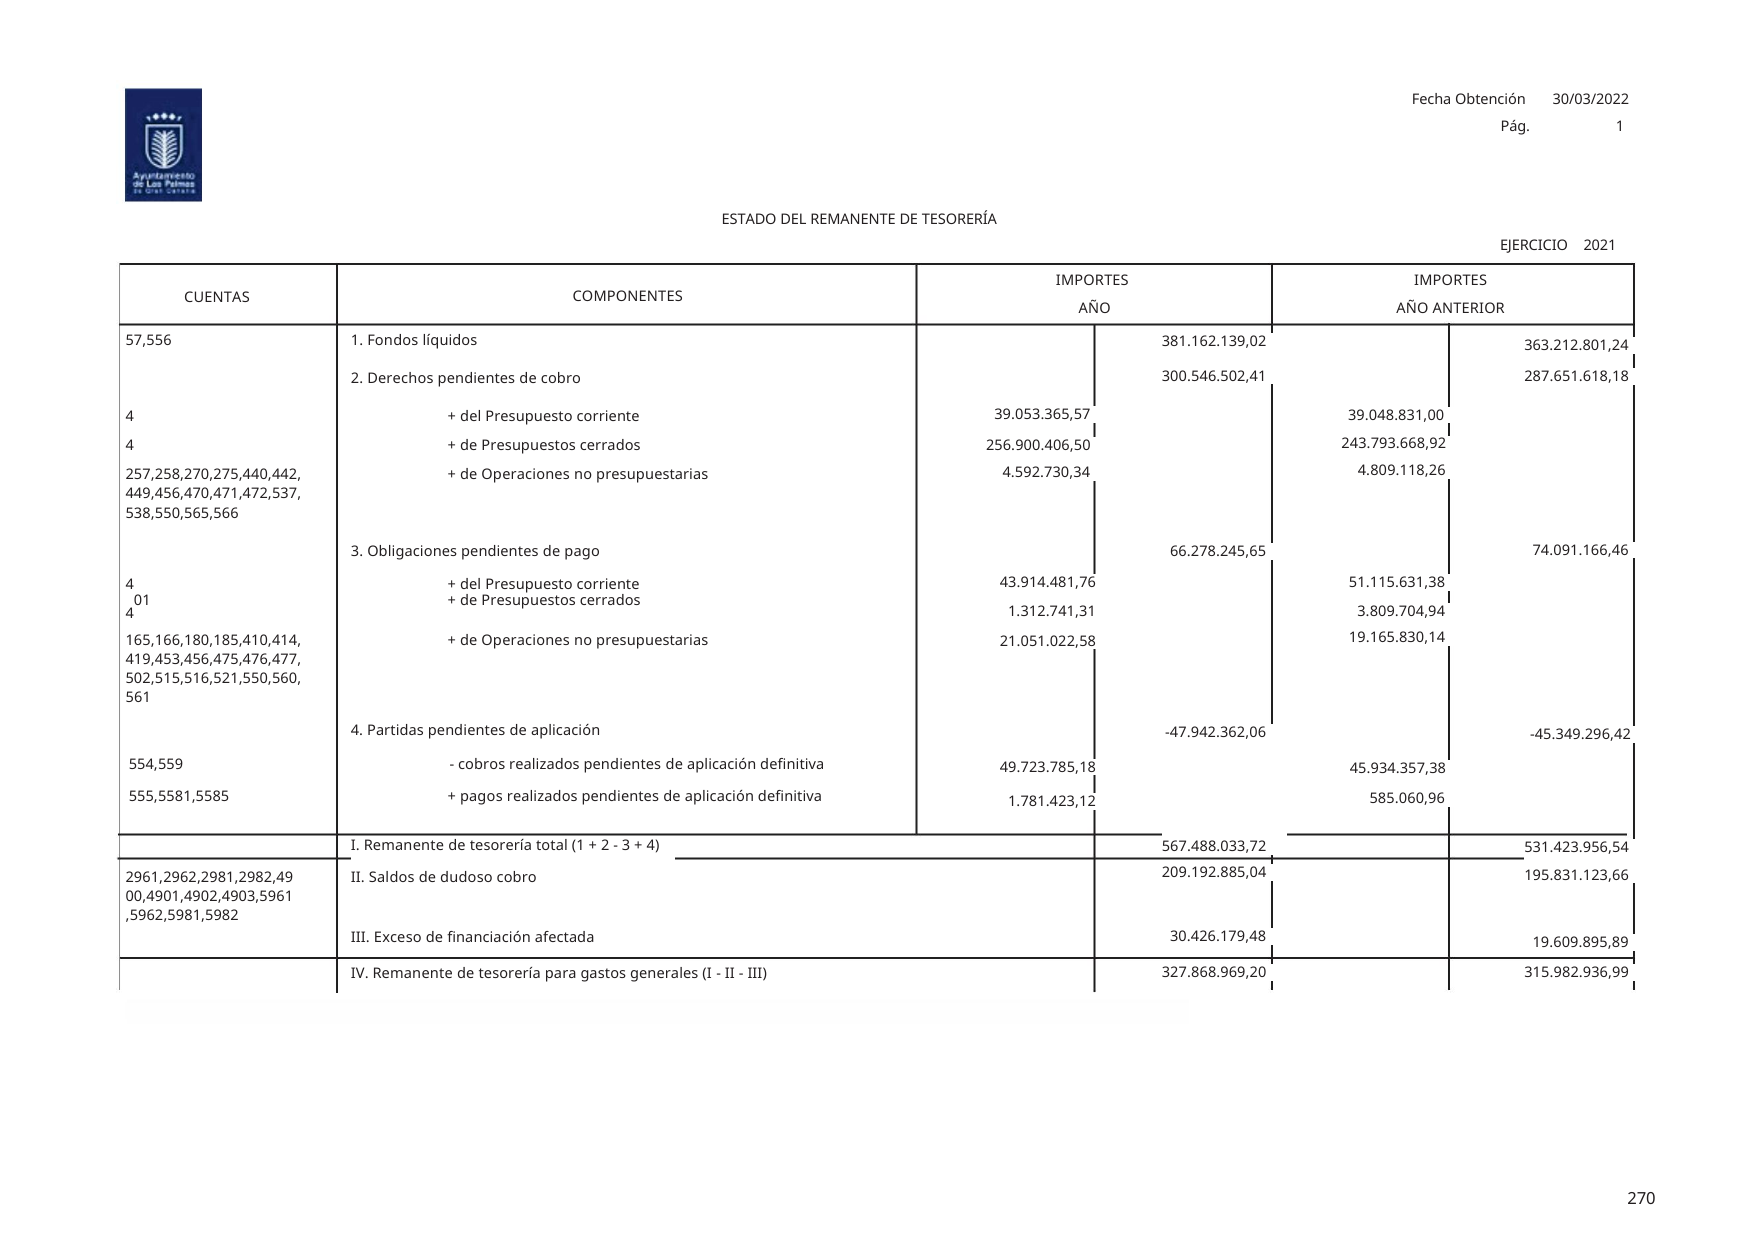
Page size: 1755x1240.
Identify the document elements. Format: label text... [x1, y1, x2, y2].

text 39.053.365,57 [994, 406, 1111, 423]
text 30/03/2022 [1553, 92, 1647, 108]
text 554,559 [128, 756, 204, 773]
text 01 [134, 592, 172, 609]
text + del Presupuesto corriente [447, 576, 659, 592]
text 531.423.956,54 [1524, 839, 1649, 856]
text ESTADO DEL REMANENTE DE TESORERÍA [721, 211, 1048, 227]
text 43.914.481,76 [999, 574, 1117, 591]
text 0 [125, 888, 134, 904]
text 327.868.969,20 [1162, 964, 1287, 981]
text 30 [156, 408, 172, 424]
text + del Presupuesto corriente [447, 408, 655, 424]
text 63.212.801,24 [1532, 337, 1649, 354]
text 567.488.033,72 [1162, 838, 1287, 855]
text 502,515,516,521,550,560, [125, 670, 324, 687]
text 561 [125, 689, 324, 706]
text AÑO ANTERIOR [1396, 300, 1531, 317]
text 961,2962,2981,2982,49 [134, 869, 314, 885]
text -45.349.296,42 [1530, 726, 1652, 743]
text . Partidas pendientes de aplicación [359, 722, 831, 738]
text , [125, 907, 129, 924]
text AÑO [1078, 300, 1155, 317]
text 4.809.118,26 [1358, 462, 1467, 479]
text 30.426.179,48 [1170, 928, 1287, 945]
text 257,258,270,275,440,442, [125, 466, 324, 483]
text + de Presupuestos cerrados [447, 437, 659, 453]
text 45.934.357,38 [1349, 760, 1467, 776]
text COMPONENTES [572, 288, 711, 305]
text 538,550,565,566 [125, 505, 324, 521]
text 3.809.704,94 [1357, 603, 1466, 620]
text 555,5581,5585 [128, 788, 250, 805]
text IV. Remanente de tesorería para gastos generales (I - II - III) [351, 965, 775, 981]
text - cobros realizados pendientes de aplicación definitiva [449, 756, 831, 773]
text CUENTAS [184, 289, 277, 306]
text 3. Obligaciones pendientes de pago [351, 543, 613, 560]
text IMPORTES [1414, 272, 1531, 289]
text 19.609.895,89 [1532, 934, 1649, 951]
text 49.723.785,18 [999, 759, 1117, 775]
text 2. Derechos pendientes de cobro [351, 370, 655, 387]
text II. Saldos de dudoso cobro [351, 869, 675, 885]
text 3 [1524, 337, 1532, 354]
text 19.165.830,14 [1349, 629, 1466, 646]
text 4 [125, 576, 156, 592]
text 2 [125, 869, 134, 885]
text 00 [156, 576, 172, 592]
text 5962,5981,5982 [129, 907, 259, 924]
text 4 [125, 408, 156, 424]
text 1. Fondos líquidos [351, 332, 655, 349]
text 39.048.831,00 [1348, 407, 1465, 423]
text 4 [351, 722, 359, 738]
text IMPORTES [1056, 272, 1155, 289]
text 7,556 [134, 332, 193, 349]
text 1 [1616, 118, 1647, 134]
text 585.060,96 [1369, 790, 1467, 807]
text 31 [156, 437, 172, 453]
text 21.051.022,58 [999, 633, 1117, 649]
text 381.162.139,02 [1162, 333, 1287, 350]
text Fecha Obtención [1412, 92, 1553, 108]
text + de Operaciones no presupuestarias [447, 632, 721, 649]
text 4 [125, 605, 156, 622]
text 256.900.406,50 [986, 437, 1111, 453]
text 1.312.741,31 [1008, 603, 1117, 619]
text 195.831.123,66 [1524, 867, 1649, 883]
text 287.651.618,18 [1524, 368, 1649, 385]
text 1.781.423,12 [1008, 793, 1117, 810]
text 5 [125, 332, 134, 349]
text + de Operaciones no presupuestarias [447, 466, 721, 483]
text 51.115.631,38 [1349, 574, 1466, 591]
text 315.982.936,99 [1524, 964, 1649, 981]
text + de Presupuestos cerrados [447, 592, 659, 609]
text 300.546.502,41 [1162, 368, 1287, 384]
text 0,4901,4902,4903,5961 [134, 888, 314, 904]
text + pagos realizados pendientes de aplicación definitiva [447, 788, 831, 805]
text I. Remanente de tesorería total (1 + 2 - 3 + 4) [351, 837, 675, 854]
text -47.942.362,06 [1165, 724, 1287, 740]
text 209.192.885,04 [1162, 864, 1287, 881]
text 165,166,180,185,410,414, [125, 632, 324, 649]
text 243.793.668,92 [1341, 436, 1467, 452]
text 4 [125, 437, 156, 453]
text 66.278.245,65 [1170, 543, 1287, 560]
text III. Exceso de financiación afectada [351, 929, 610, 946]
text 74.091.166,46 [1532, 542, 1649, 558]
text 4.592.730,34 [1002, 464, 1111, 481]
text 270 [1627, 1190, 1680, 1208]
text Pág. [1500, 118, 1553, 134]
text EJERCICIO 2021 [1500, 237, 1647, 253]
text 449,456,470,471,472,537, [125, 486, 324, 502]
text 419,453,456,475,476,477, [125, 651, 324, 668]
